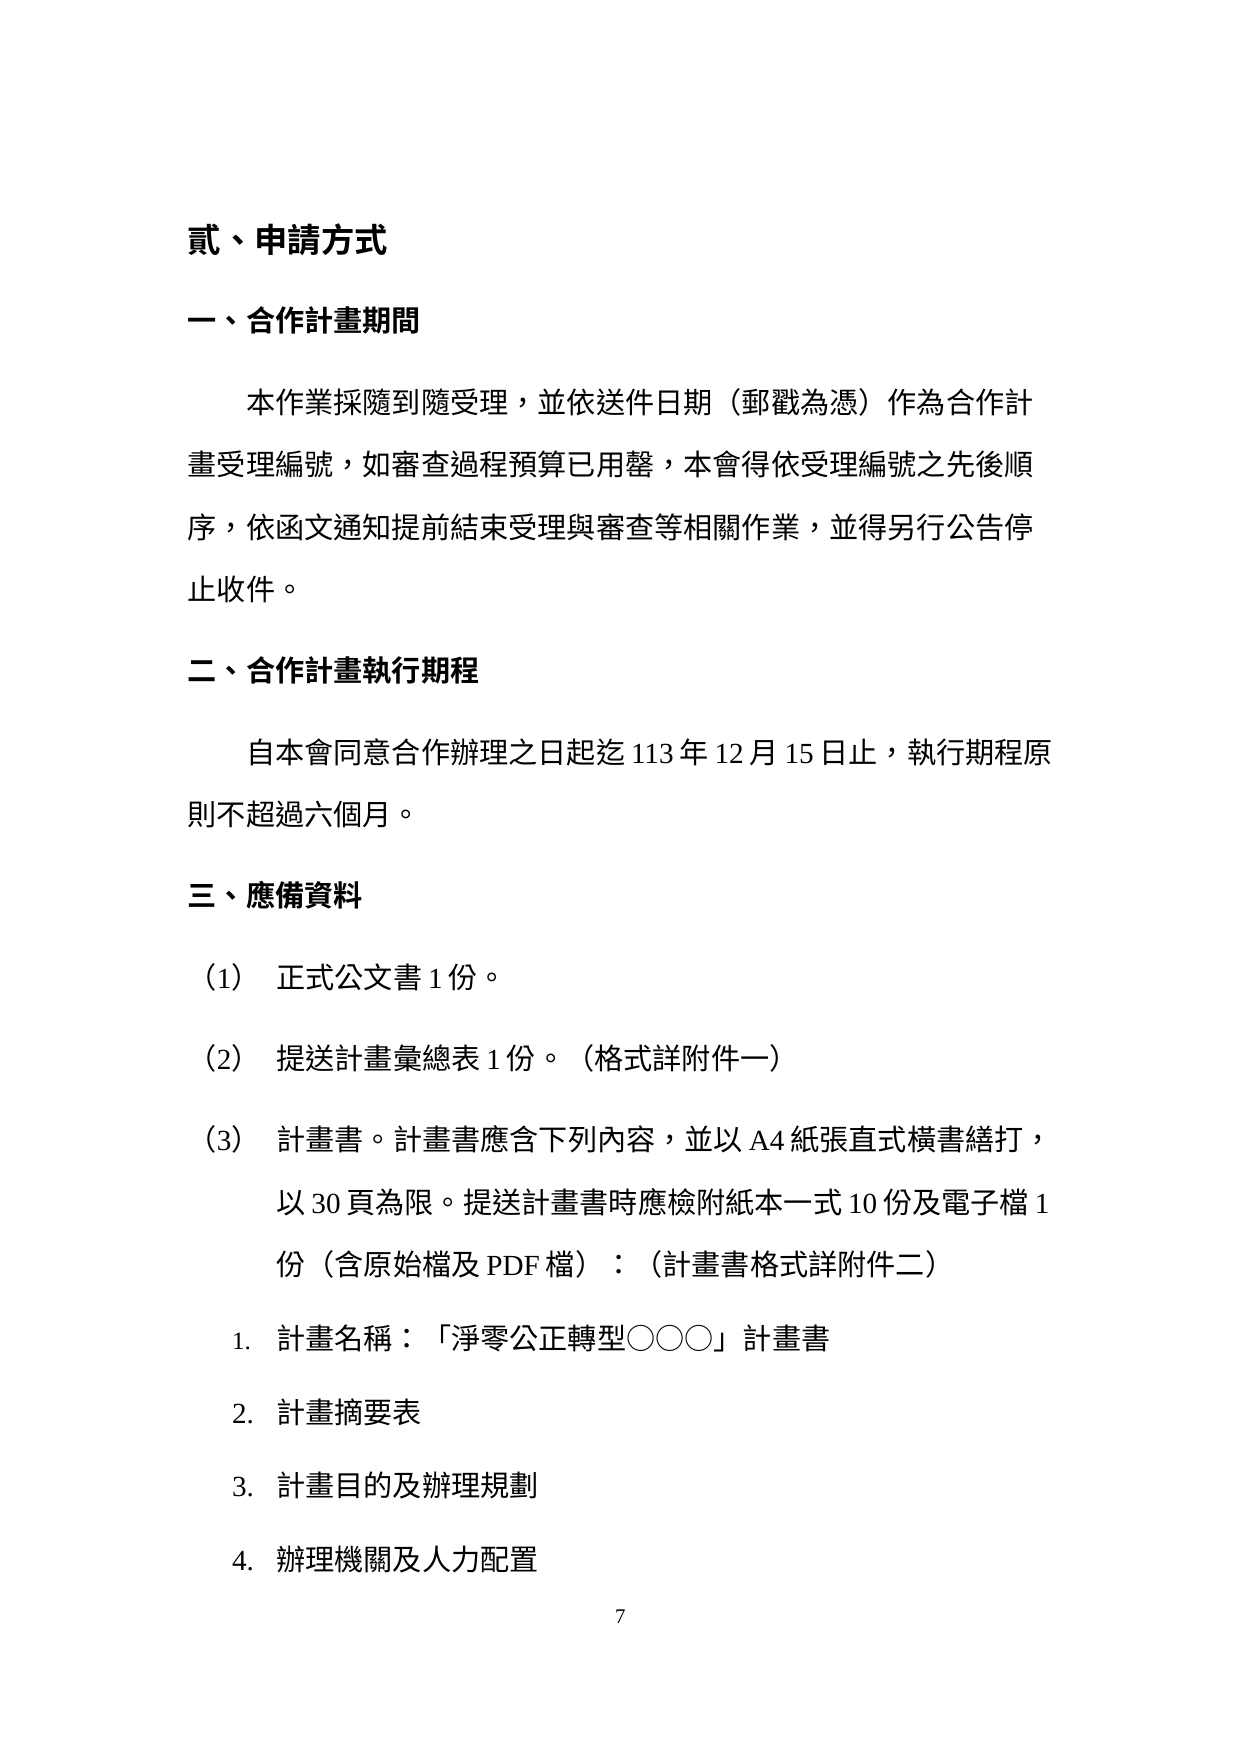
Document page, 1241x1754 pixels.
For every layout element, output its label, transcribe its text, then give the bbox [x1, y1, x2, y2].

text 三、應備資料 [187, 852, 1053, 915]
list 辦理機關及人力配置 [232, 1516, 1053, 1579]
list 計畫名稱：「淨零公正轉型○○○」計畫書 [232, 1295, 1053, 1357]
text 二、合作計畫執行期程 [187, 627, 1053, 690]
subtitle 貳、申請方式 [187, 196, 1053, 259]
list 計畫摘要表 [232, 1369, 1053, 1431]
text 自本會同意合作辦理之日起迄113年12月15日止，執行期程原則不超過六個月。 [187, 709, 1053, 834]
text 一、合作計畫期間 [187, 277, 1053, 340]
list 正式公文書1份。 [187, 934, 1053, 996]
list 提送計畫彙總表1份。（格式詳附件一） [187, 1015, 1053, 1077]
list 計畫目的及辦理規劃 [232, 1442, 1053, 1505]
text 本作業採隨到隨受理，並依送件日期（郵戳為憑）作為合作計畫受理編號，如審查過程預算已用罄，本會得依受理編號之先後順序，依函文通知提前結束受理與審查等相關作業，並得另行公告停止收件。 [187, 359, 1053, 609]
list 計畫書。計畫書應含下列內容，並以A4紙張直式橫書繕打，以30頁為限。提送計畫書時應檢附紙本一式10份及電子檔1份（含原始檔及PDF檔）：（計畫書格式詳附件二） [187, 1096, 1053, 1284]
